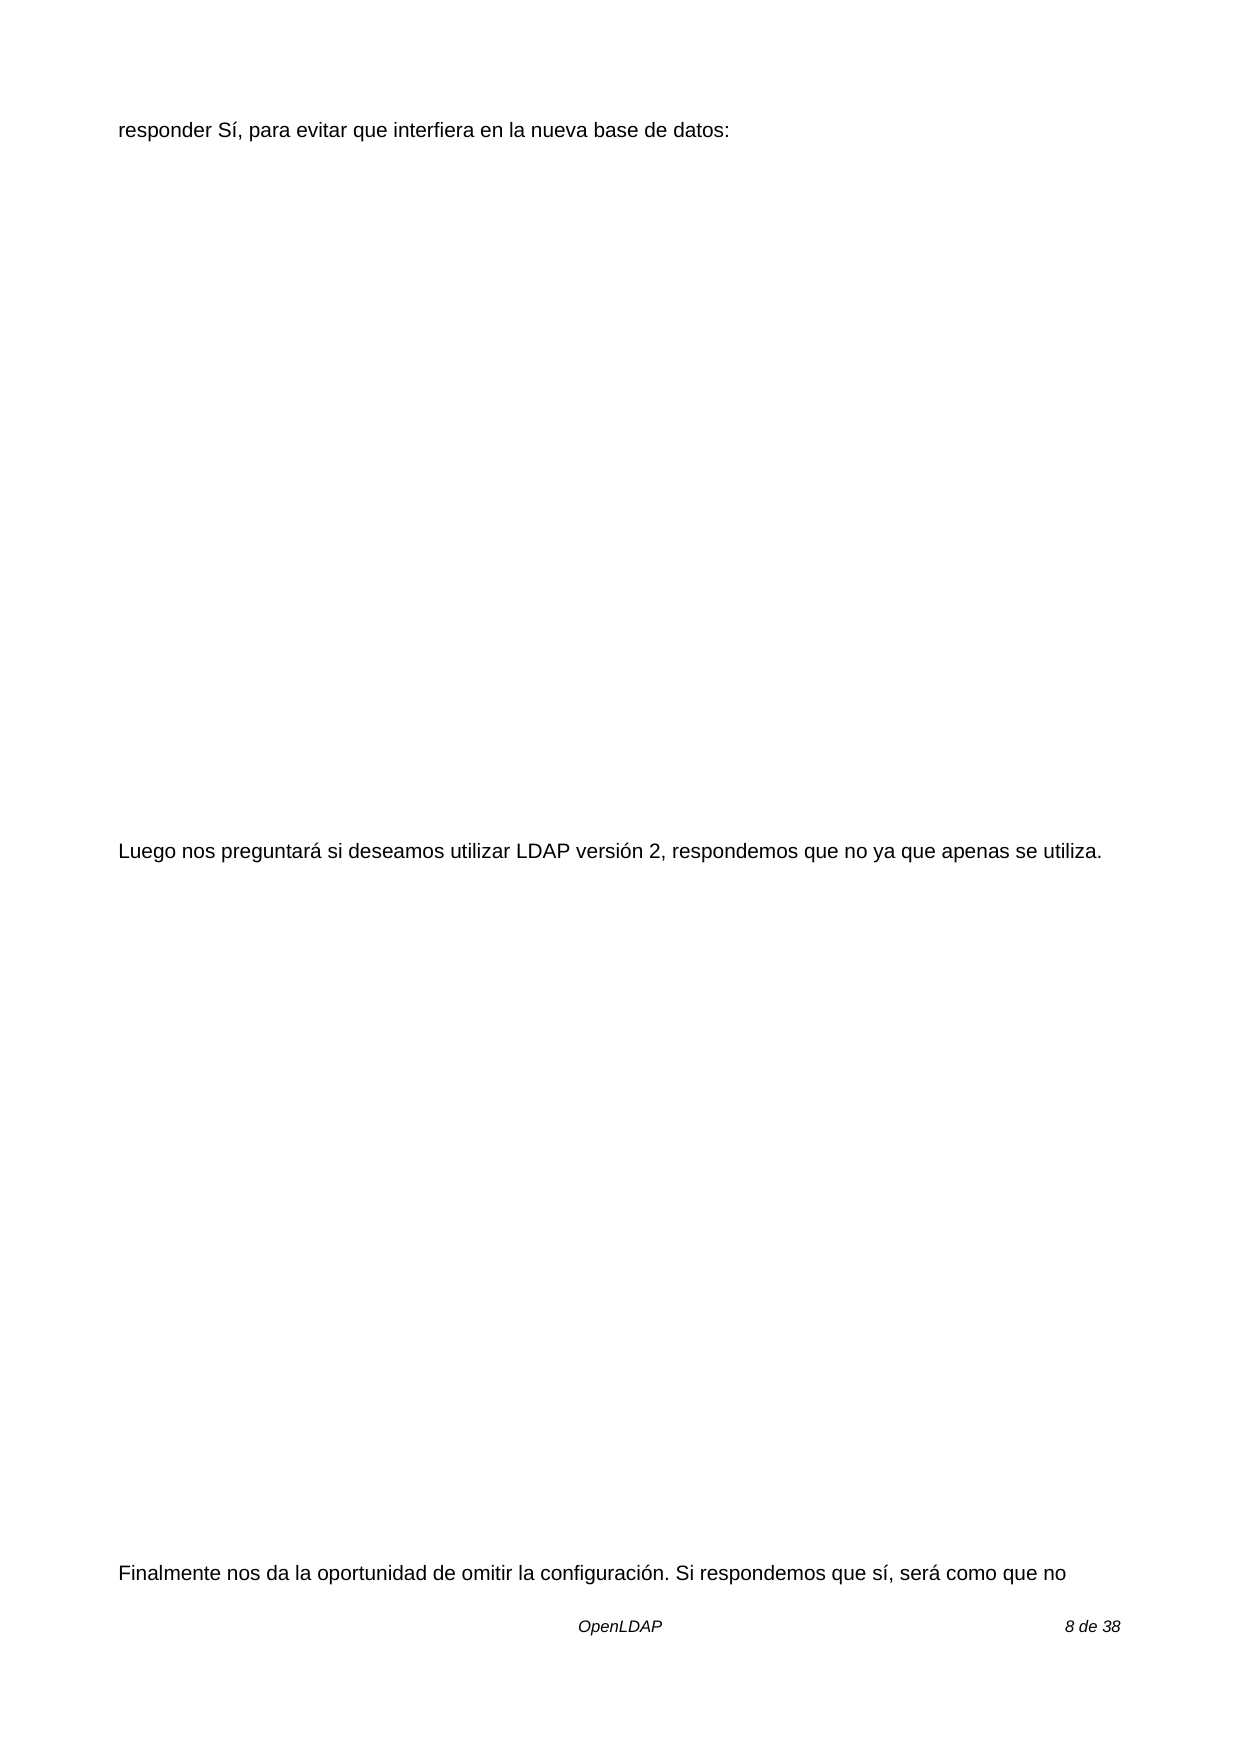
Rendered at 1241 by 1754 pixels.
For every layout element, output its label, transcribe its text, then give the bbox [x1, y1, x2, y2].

text responder Sí, para evitar que interfiera en la nueva base de datos: [118, 118, 1122, 141]
text Finalmente nos da la oportunidad de omitir la configuración. Si respondemos que sí, será como que no [118, 1561, 1122, 1585]
text Luego nos preguntará si deseamos utilizar LDAP versión 2, respondemos que no ya que apenas se utiliza. [118, 840, 1122, 863]
